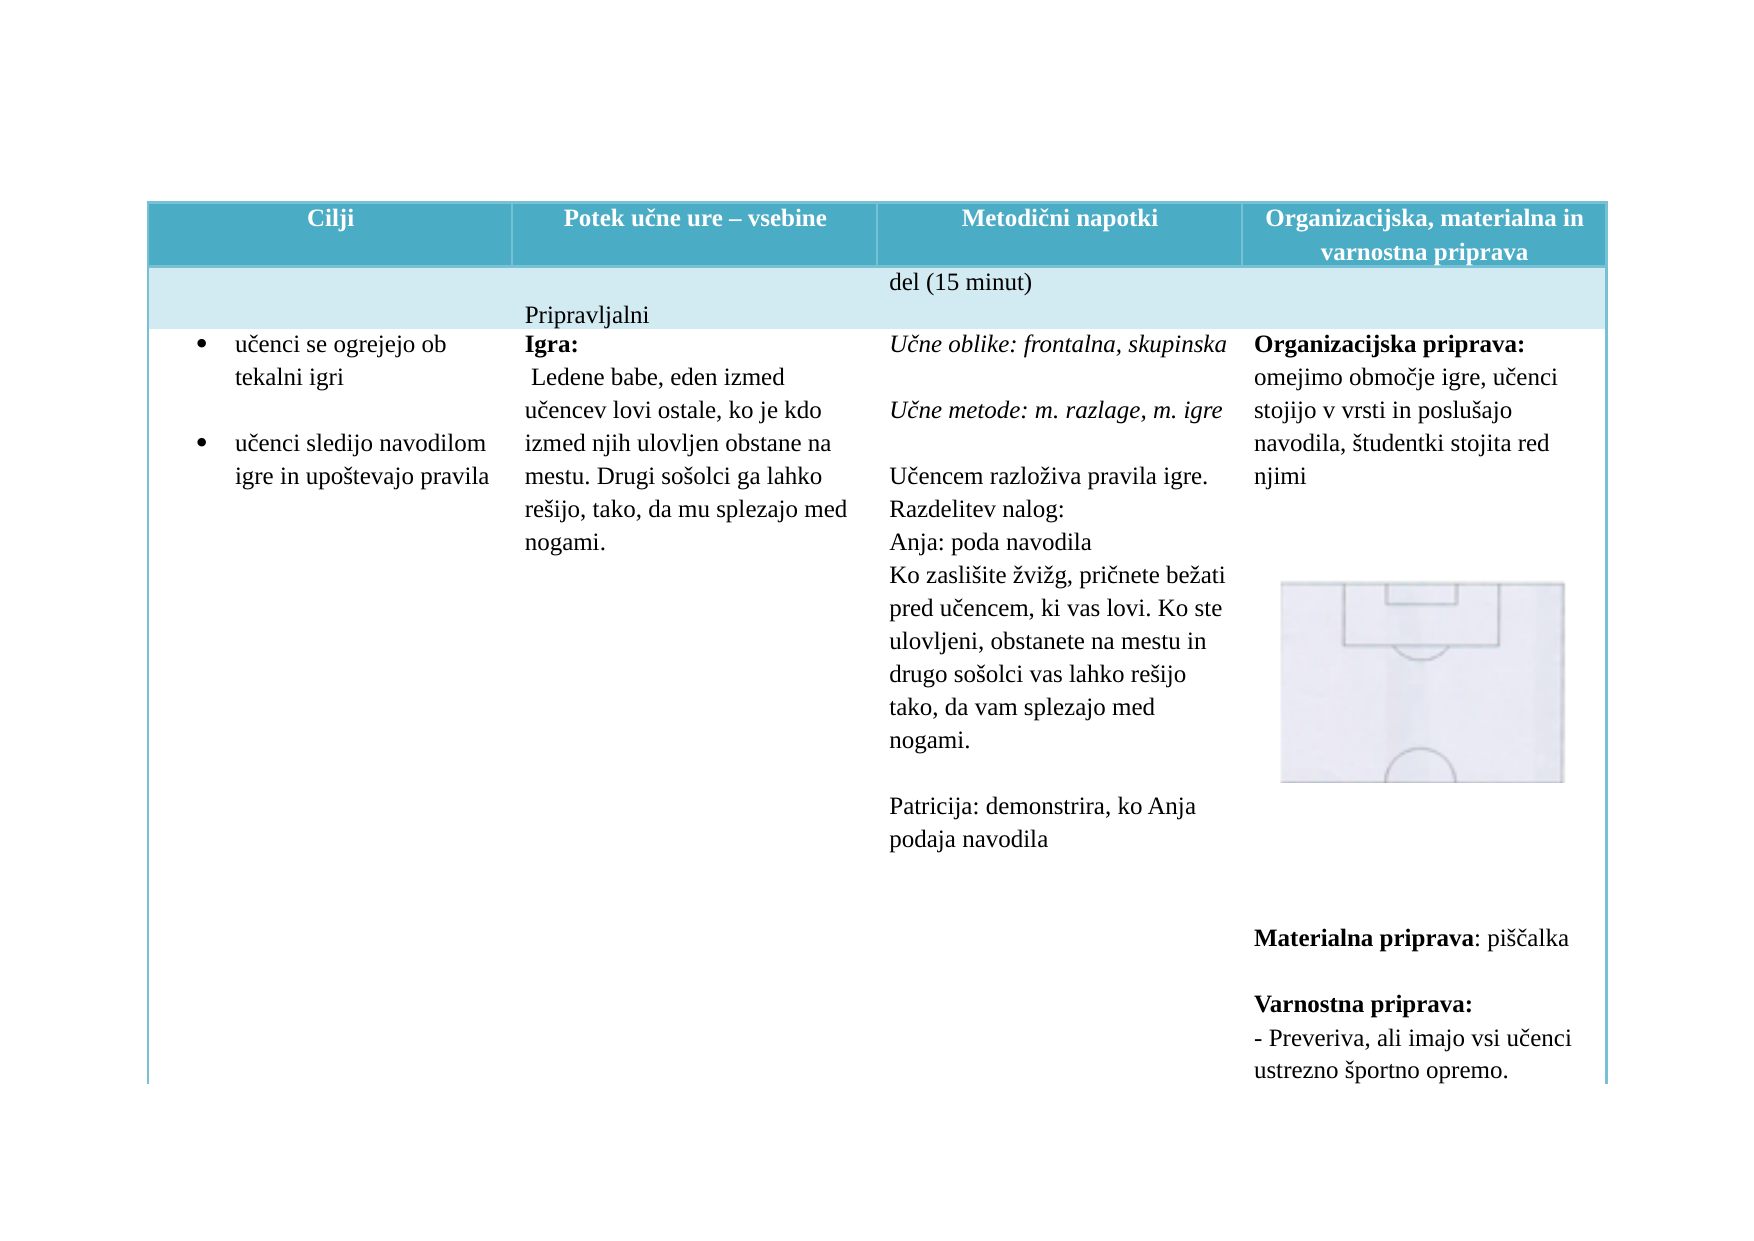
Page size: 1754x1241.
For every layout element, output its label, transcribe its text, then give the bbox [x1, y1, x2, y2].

table_cell [149, 268, 512, 329]
table_cell [1242, 268, 1605, 329]
picture [1279, 577, 1568, 783]
table_cell Igra: Ledene babe, eden izmed učencev lovi ostale, ko je kdo izmed njih ulovljen obstane na mestu. Drugi sošolci ga lahko rešijo, tako, da mu splezajo med nogami. [512, 329, 877, 1084]
table_header Metodični napotki [878, 204, 1241, 265]
table_cell Organizacijska priprava: omejimo območje igre, učenci stojijo v vrsti in poslušajo navodila, študentki stojita red njimi Materialna priprava: piščalka Varnostna priprava: - Preveriva, ali imajo vsi učenci ustrezno športno opremo. [1242, 329, 1605, 1084]
table_header Organizacijska, materialna in varnostna priprava [1243, 204, 1605, 265]
table_header Potek učne ure – vsebine [513, 204, 876, 265]
table_header Cilji [149, 204, 511, 265]
table_cell Pripravljalni [512, 268, 877, 329]
table_cell učenci se ogrejejo ob tekalni igri učenci sledijo navodilom igre in upoštevajo pravila učenci znajo pravilno izvesti gimnastične vaje ogrevanje z gimnastičnimi vajami učenci krepijo posamezne mišične skupine [149, 329, 512, 1084]
table_cell del (15 minut) [877, 268, 1242, 329]
table_cell Učne oblike: frontalna, skupinska Učne metode: m. razlage, m. igre Učencem razloživa pravila igre. Razdelitev nalog: Anja: poda navodila Ko zaslišite žvižg, pričnete bežati pred učencem, ki vas lovi. Ko ste ulovljeni, obstanete na mestu in drugo sošolci vas lahko rešijo tako, da vam splezajo med nogami. Patricija: demonstrira, ko Anja podaja navodila [877, 329, 1242, 1084]
